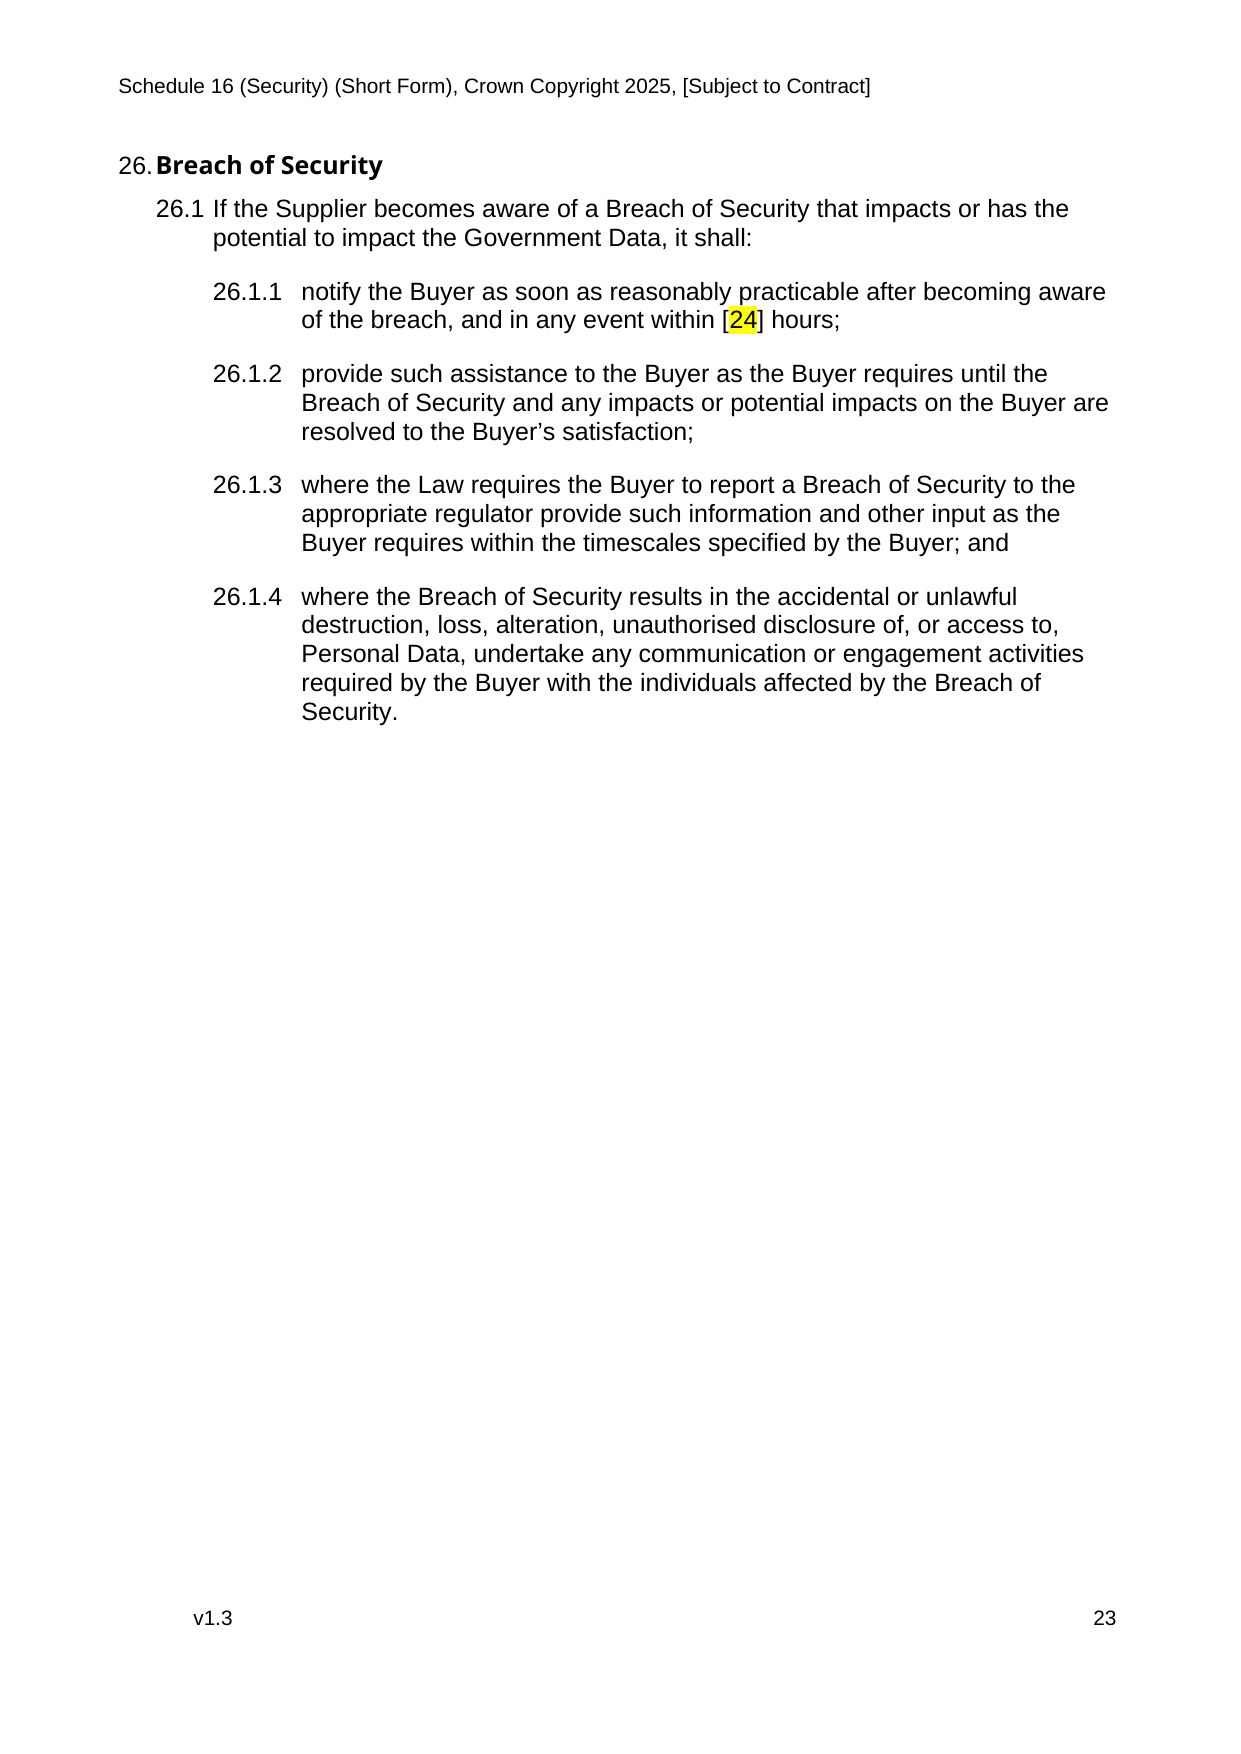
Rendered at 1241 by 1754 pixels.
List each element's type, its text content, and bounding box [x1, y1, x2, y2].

list where the Law requires the Buyer to report a Breach of Security to the appropriate regulator provide such information and other input as the Buyer requires within the timescales specified by the Buyer; and [213, 471, 1122, 557]
list provide such assistance to the Buyer as the Buyer requires until the Breach of Security and any impacts or potential impacts on the Buyer are resolved to the Buyer’s satisfaction; [213, 359, 1122, 446]
list where the Breach of Security results in the accidental or unlawful destruction, loss, alteration, unauthorised disclosure of, or access to, Personal Data, undertake any communication or engagement activities required by the Buyer with the individuals affected by the Breach of Security. [213, 582, 1122, 726]
list notify the Buyer as soon as reasonably practicable after becoming aware of the breach, and in any event within [24] hours; [213, 277, 1122, 334]
list If the Supplier becomes aware of a Breach of Security that impacts or has the potential to impact the Government Data, it shall: [156, 194, 1122, 252]
subtitle Breach of Security [118, 148, 1122, 182]
